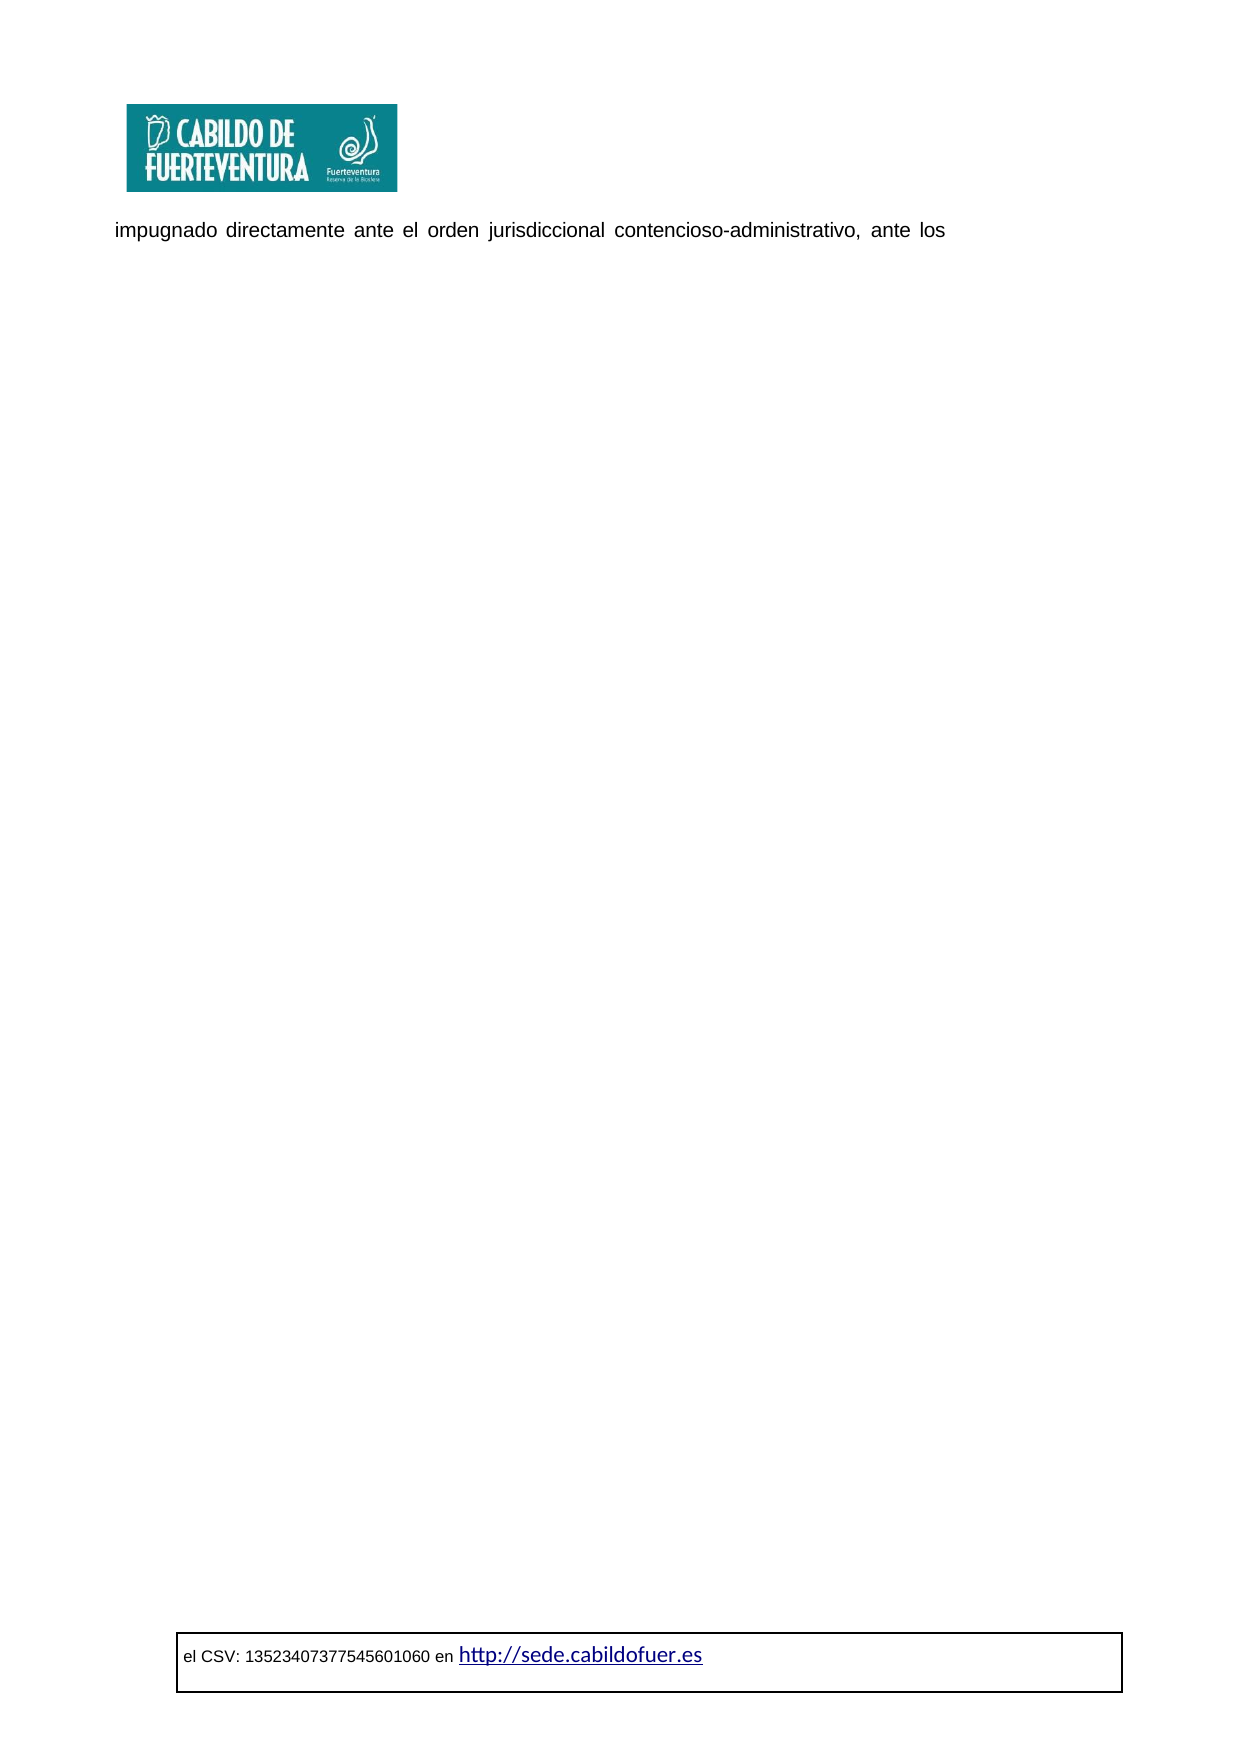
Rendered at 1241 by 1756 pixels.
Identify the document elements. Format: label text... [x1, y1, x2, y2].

text impugnado directamente ante el orden jurisdiccional contencioso-administrativo, ante los [114, 219, 1065, 242]
